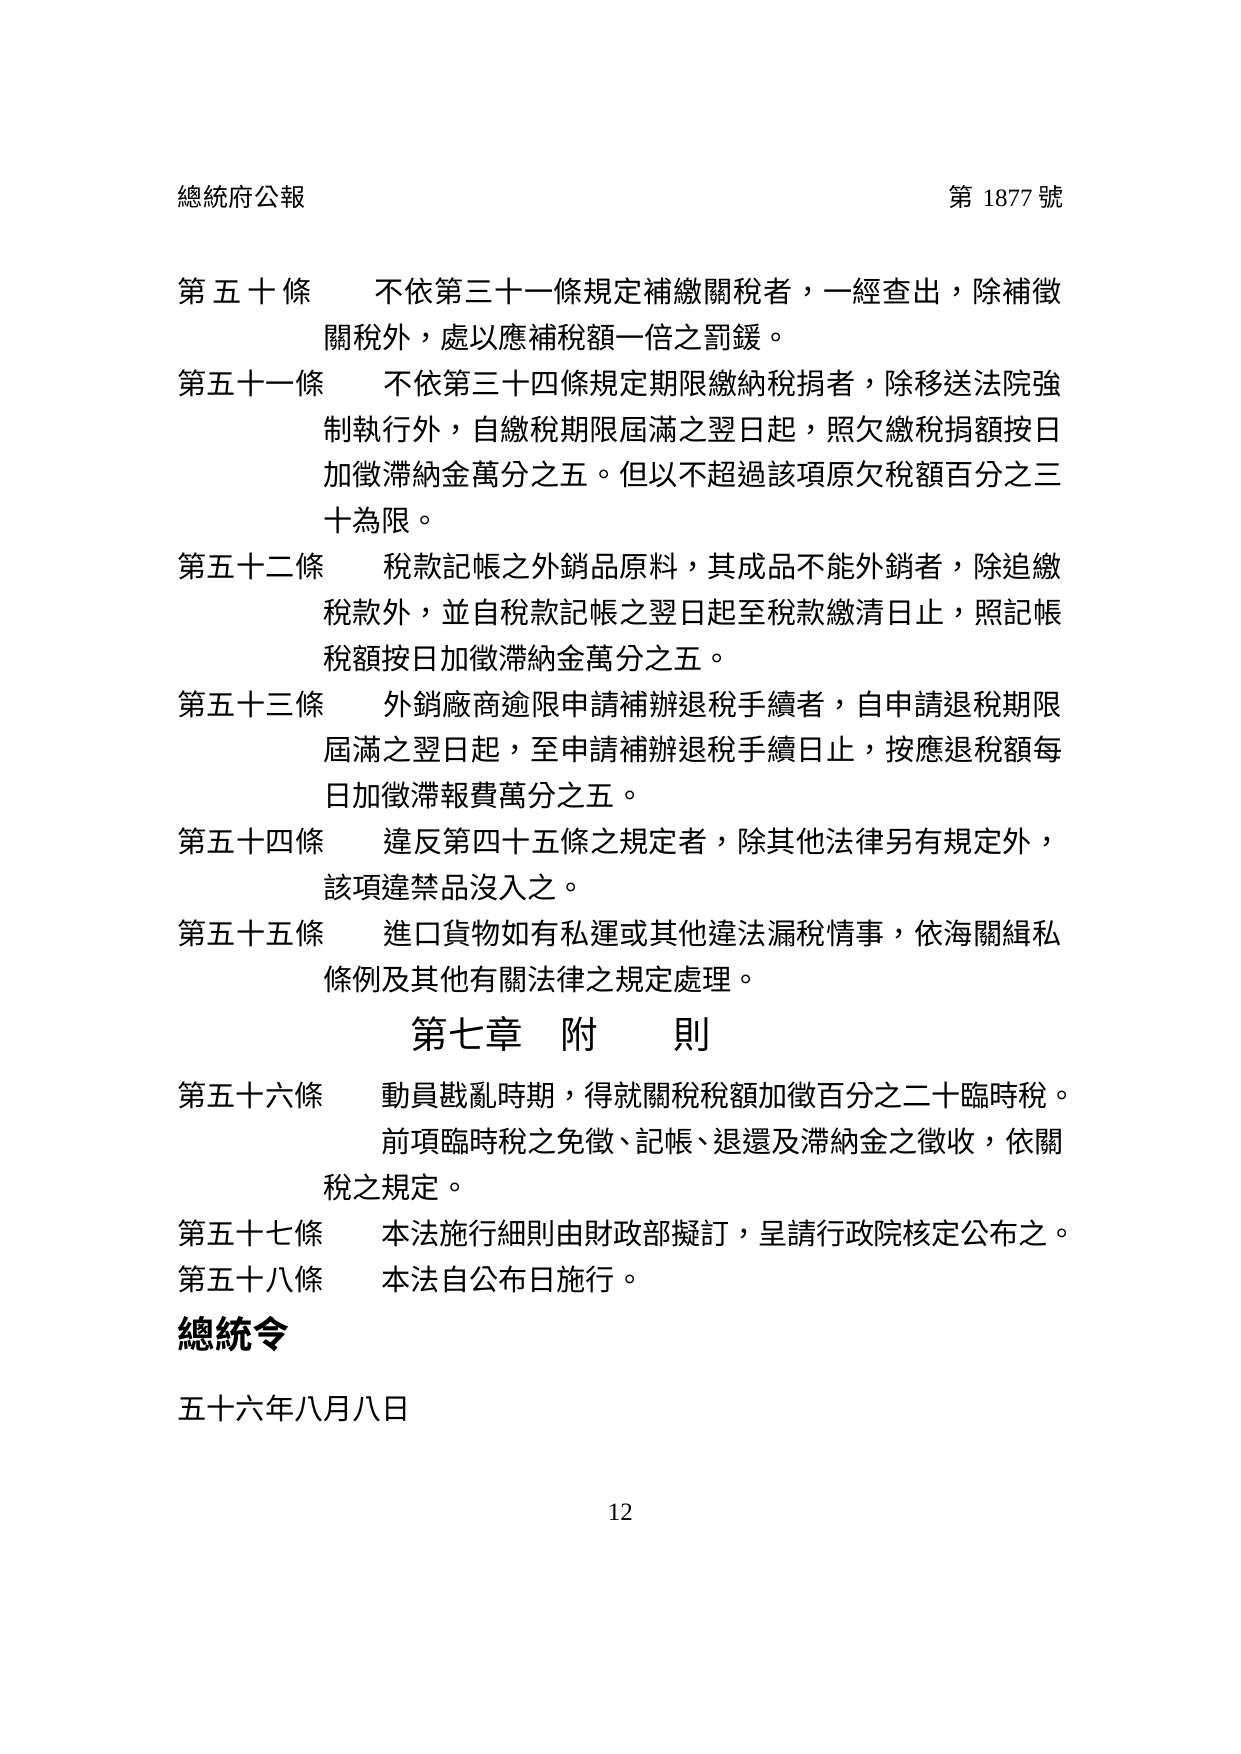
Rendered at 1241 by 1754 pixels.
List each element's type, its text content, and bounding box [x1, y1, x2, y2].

text 第五十五條 進口貨物如有私運或其他違法漏稅情事，依海關緝私條例及其他有關法律之規定處理。 [177, 907, 1063, 999]
text 第七章 附 則 [411, 1012, 1063, 1057]
text 前項臨時稅之免徵、記帳、退還及滯納金之徵收，依關稅之規定。 [323, 1116, 1063, 1207]
text 第五十條 不依第三十一條規定補繳關稅者，一經查出，除補徵關稅外，處以應補稅額一倍之罰鍰。 [177, 266, 1063, 357]
text 第五十四條 違反第四十五條之規定者，除其他法律另有規定外，該項違禁品沒入之。 [177, 816, 1063, 907]
text 第五十三條 外銷廠商逾限申請補辦退稅手續者，自申請退稅期限屆滿之翌日起，至申請補辦退稅手續日止，按應退稅額每日加徵滯報費萬分之五。 [177, 678, 1063, 816]
text 第五十二條 稅款記帳之外銷品原料，其成品不能外銷者，除追繳稅款外，並自稅款記帳之翌日起至稅款繳清日止，照記帳稅額按日加徵滯納金萬分之五。 [177, 541, 1063, 678]
text 第五十一條 不依第三十四條規定期限繳納稅捐者，除移送法院強制執行外，自繳稅期限屆滿之翌日起，照欠繳稅捐額按日加徵滯納金萬分之五。但以不超過該項原欠稅額百分之三十為限。 [177, 357, 1063, 541]
text 第五十六條 動員戡亂時期，得就關稅稅額加徵百分之二十臨時稅。 [177, 1070, 1063, 1116]
text 第五十七條 本法施行細則由財政部擬訂，呈請行政院核定公布之。 [177, 1207, 1063, 1253]
text 五十六年八月八日 [177, 1382, 1063, 1428]
text 總統令 [177, 1312, 1063, 1357]
text 第五十八條 本法自公布日施行。 [177, 1253, 1063, 1299]
